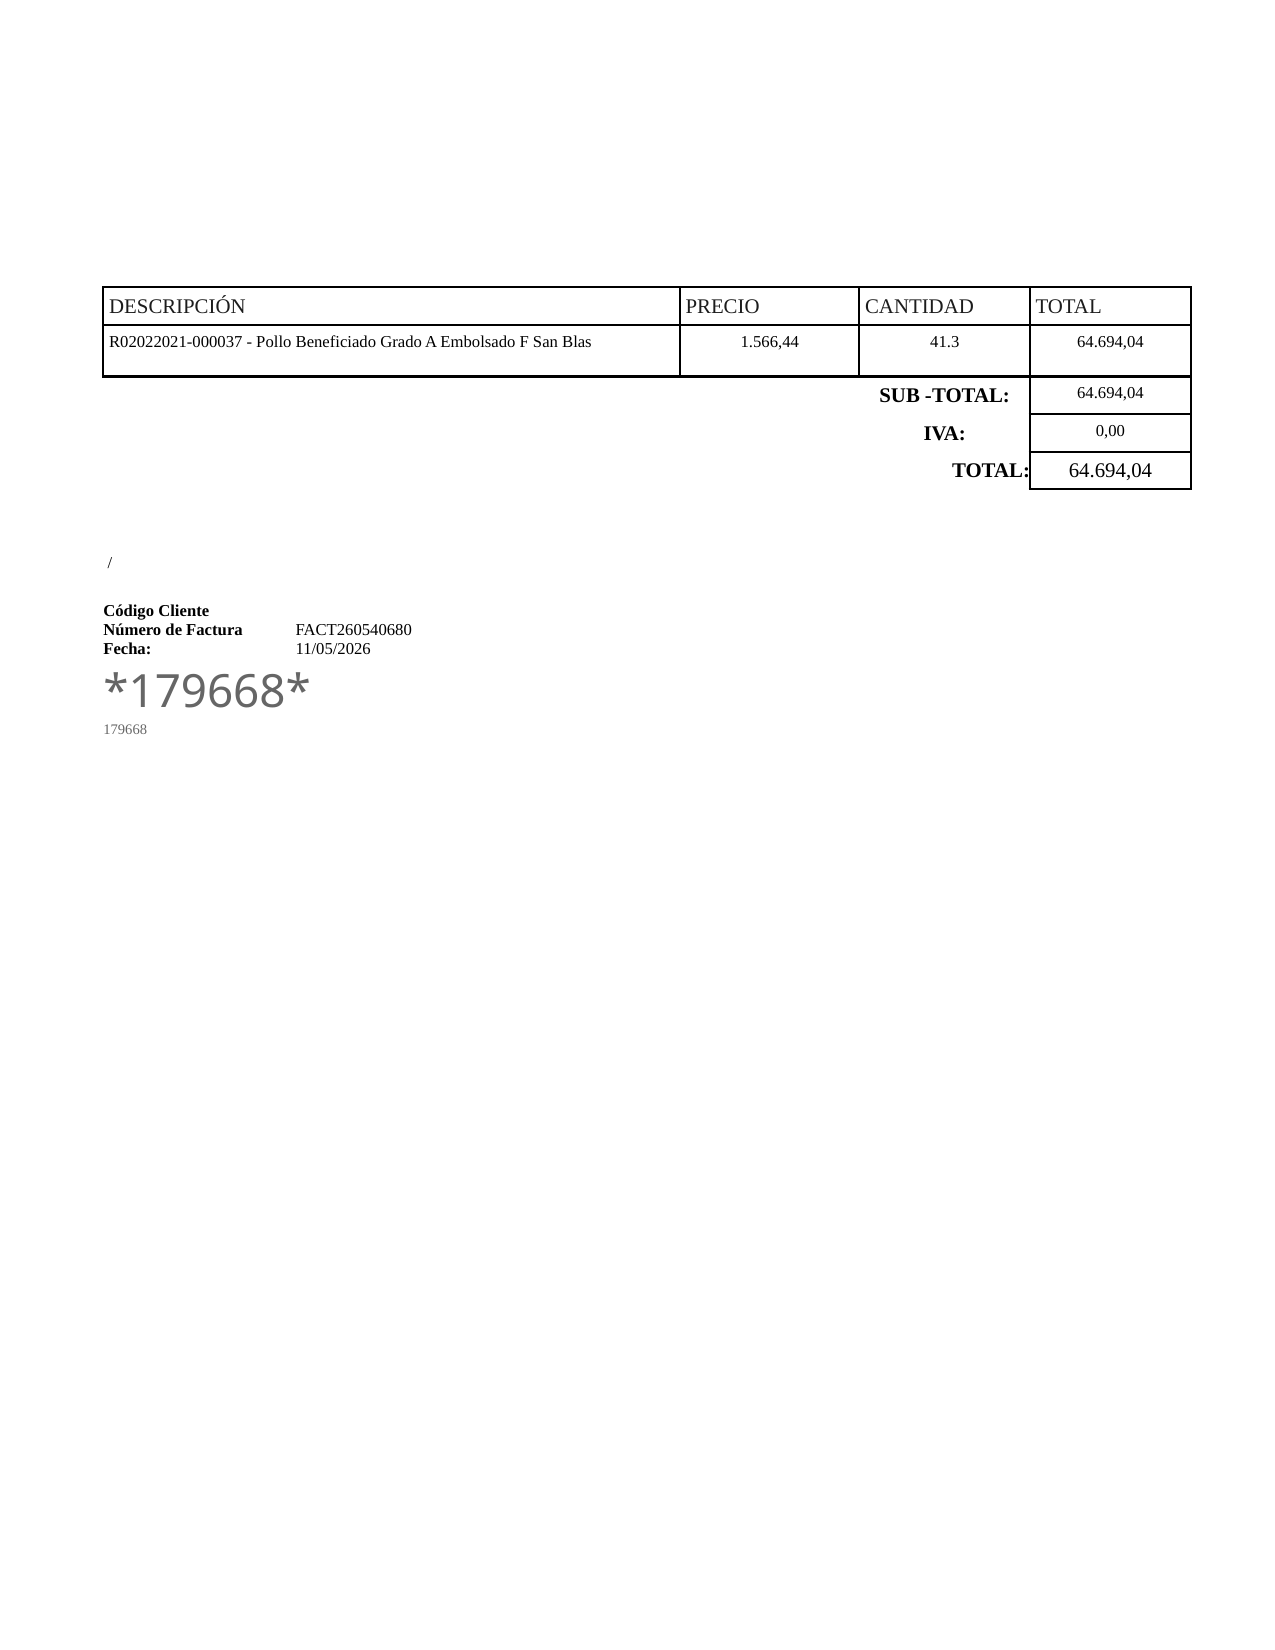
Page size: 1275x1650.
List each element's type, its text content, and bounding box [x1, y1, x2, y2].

table_header Código Cliente [103, 601, 295, 620]
table_cell TOTAL: [859, 451, 1029, 488]
table_cell 41.3 [860, 326, 1029, 375]
table_header DESCRIPCIÓN [104, 288, 679, 323]
table_cell / [103, 553, 858, 572]
table_cell 64.694,04 [1031, 326, 1190, 375]
table_cell R02022021-000037 - Pollo Beneficiado Grado A Embolsado F San Blas [104, 326, 679, 375]
table_header [103, 490, 858, 514]
table_header PRECIO [681, 288, 858, 323]
table_cell IVA: [859, 413, 1029, 451]
table_cell [103, 534, 858, 553]
table_cell 11/05/2026 [295, 639, 517, 658]
table_cell 1.566,44 [681, 326, 858, 375]
table_cell 0,00 [1031, 415, 1190, 451]
table_header CANTIDAD [860, 288, 1029, 323]
table_cell [103, 378, 859, 488]
table_cell 64.694,04 [1031, 453, 1190, 488]
table_cell Número de Factura [103, 620, 295, 639]
table_cell FACT260540680 [295, 620, 517, 639]
text 179668 [103, 721, 1137, 737]
table_cell 64.694,04 [1031, 378, 1190, 413]
table_cell Fecha: [103, 639, 295, 658]
table_header TOTAL [1031, 288, 1190, 323]
table_header [295, 601, 517, 620]
table_cell [103, 514, 858, 533]
text *179668* [103, 658, 1137, 721]
table_cell SUB -TOTAL: [859, 378, 1029, 413]
